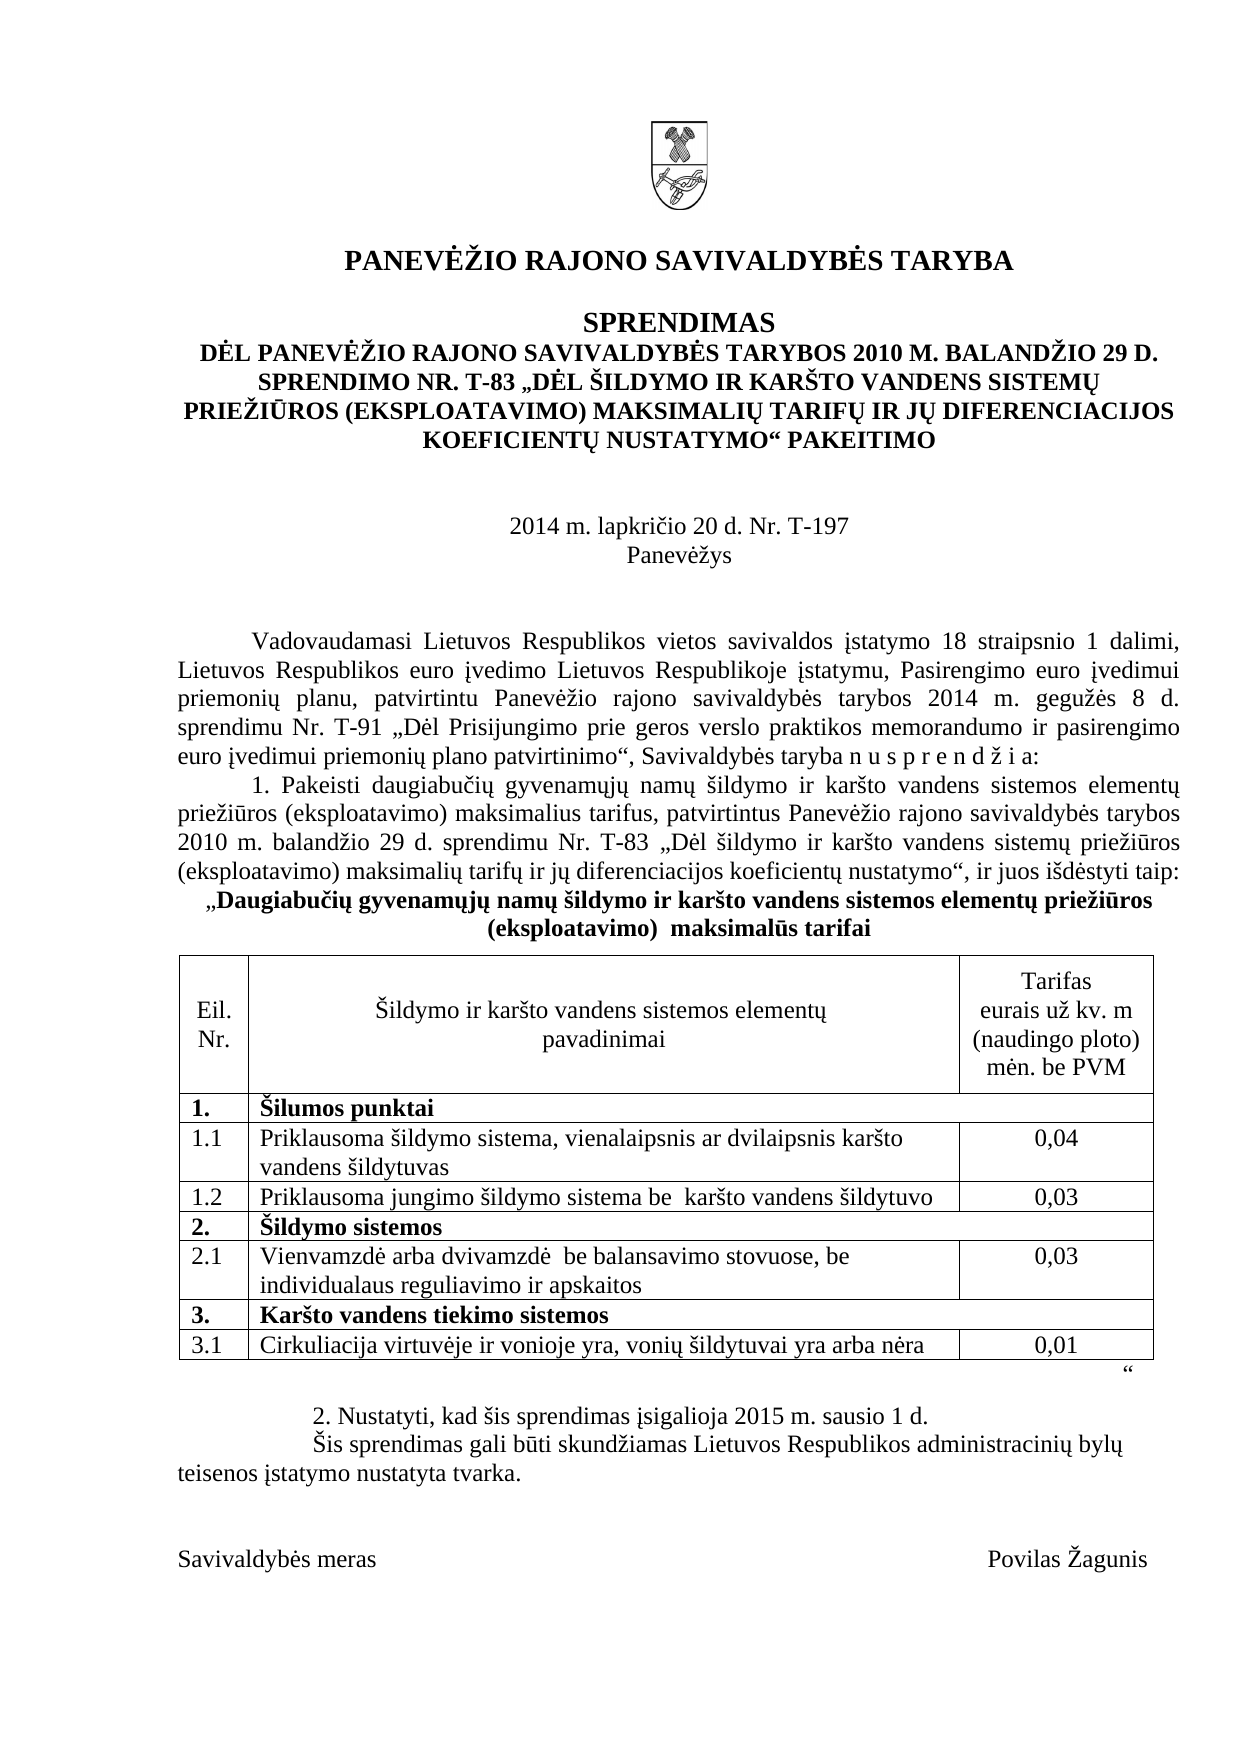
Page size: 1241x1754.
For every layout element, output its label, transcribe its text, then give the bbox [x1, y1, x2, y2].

table_header Eil. Nr. [180, 956, 248, 1092]
text SPRENDIMAS [177, 305, 1181, 338]
table_cell 0,03 [960, 1241, 1153, 1299]
table_cell 1. [180, 1094, 248, 1122]
table_header Šildymo ir karšto vandens sistemos elementų pavadinimai [249, 956, 959, 1092]
table_cell 3. [180, 1300, 248, 1329]
table_cell Priklausoma jungimo šildymo sistema be karšto vandens šildytuvo [249, 1182, 959, 1211]
table_cell Cirkuliacija virtuvėje ir vonioje yra, vonių šildytuvai yra arba nėra [249, 1330, 959, 1358]
table_cell 3.1 [180, 1330, 248, 1358]
table_cell Priklausoma šildymo sistema, vienalaipsnis ar dvilaipsnis karšto vandens šildytuvas [249, 1123, 959, 1181]
table_cell [959, 1212, 1026, 1240]
text panevėžio rajono savivaldybės taryba [177, 243, 1181, 276]
table_cell Karšto vandens tiekimo sistemos [249, 1300, 976, 1329]
text 1. Pakeisti daugiabučių gyvenamųjų namų šildymo ir karšto vandens sistemos elementų priežiūros (eksploatavimo) maksimalius tarifus, patvirtintus Panevėžio rajono savivaldybės tarybos 2010 m. balandžio 29 d. sprendimu Nr. T-83 „Dėl šildymo ir karšto vandens sistemų priežiūros (eksploatavimo) maksimalių tarifų ir jų diferenciacijos koeficientų nustatymo“, ir juos išdėstyti taip: [177, 770, 1181, 885]
table_cell [1026, 1212, 1153, 1240]
text „Daugiabučių gyvenamųjų namų šildymo ir karšto vandens sistemos elementų priežiūros (eksploatavimo) maksimalūs tarifai [177, 885, 1181, 942]
table_cell Šilumos punktai [249, 1094, 1153, 1122]
text DĖL PANEVĖŽIO RAJONO SAVIVALDYBĖS TARYBOS 2010 M. BALANDŽIO 29 D. SPRENDIMO NR. T-83 „DĖL ŠILDYMO IR KARŠTO VANDENS SISTEMŲ PRIEŽIŪROS (EKSPLOATAVIMO) MAKSIMALIŲ TARIFŲ IR JŲ DIFERENCIACIJOS KOEFICIENTŲ NUSTATYMO“ PAKEITIMO [177, 338, 1181, 453]
table_cell 1.1 [180, 1123, 248, 1181]
table_cell 2.1 [180, 1241, 248, 1299]
text 2014 m. lapkričio 20 d. Nr. T-197 [177, 511, 1181, 540]
text Vadovaudamasi Lietuvos Respublikos vietos savivaldos įstatymo 18 straipsnio 1 dalimi, Lietuvos Respublikos euro įvedimo Lietuvos Respublikoje įstatymu, Pasirengimo euro įvedimui priemonių planu, patvirtintu Panevėžio rajono savivaldybės tarybos 2014 m. gegužės 8 d. sprendimu Nr. T-91 „Dėl Prisijungimo prie geros verslo praktikos memorandumo ir pasirengimo euro įvedimui priemonių plano patvirtinimo“, Savivaldybės taryba n u s p r e n d ž i a: [177, 626, 1181, 770]
subtitle Panevėžys [177, 540, 1181, 568]
table_cell 0,03 [960, 1182, 1153, 1211]
text “ [177, 1359, 1181, 1388]
table_cell 1.2 [180, 1182, 248, 1211]
text Šis sprendimas gali būti skundžiamas Lietuvos Respublikos administracinių bylų teisenos įstatymo nustatyta tvarka. [177, 1429, 1181, 1487]
text 2. Nustatyti, kad šis sprendimas įsigalioja 2015 m. sausio 1 d. [177, 1401, 1181, 1429]
table_cell 2. [180, 1212, 248, 1240]
table_header Tarifas eurais už kv. m (naudingo ploto) mėn. be PVM [960, 956, 1153, 1092]
table_cell Šildymo sistemos [249, 1212, 959, 1240]
text Savivaldybės meras Povilas Žagunis [177, 1544, 1183, 1573]
table_cell Vienvamzdė arba dvivamzdė be balansavimo stovuose, be individualaus reguliavimo ir apskaitos [249, 1241, 959, 1299]
table_cell 0,01 [960, 1330, 1153, 1358]
table_cell [976, 1300, 1153, 1329]
table_cell 0,04 [960, 1123, 1153, 1181]
